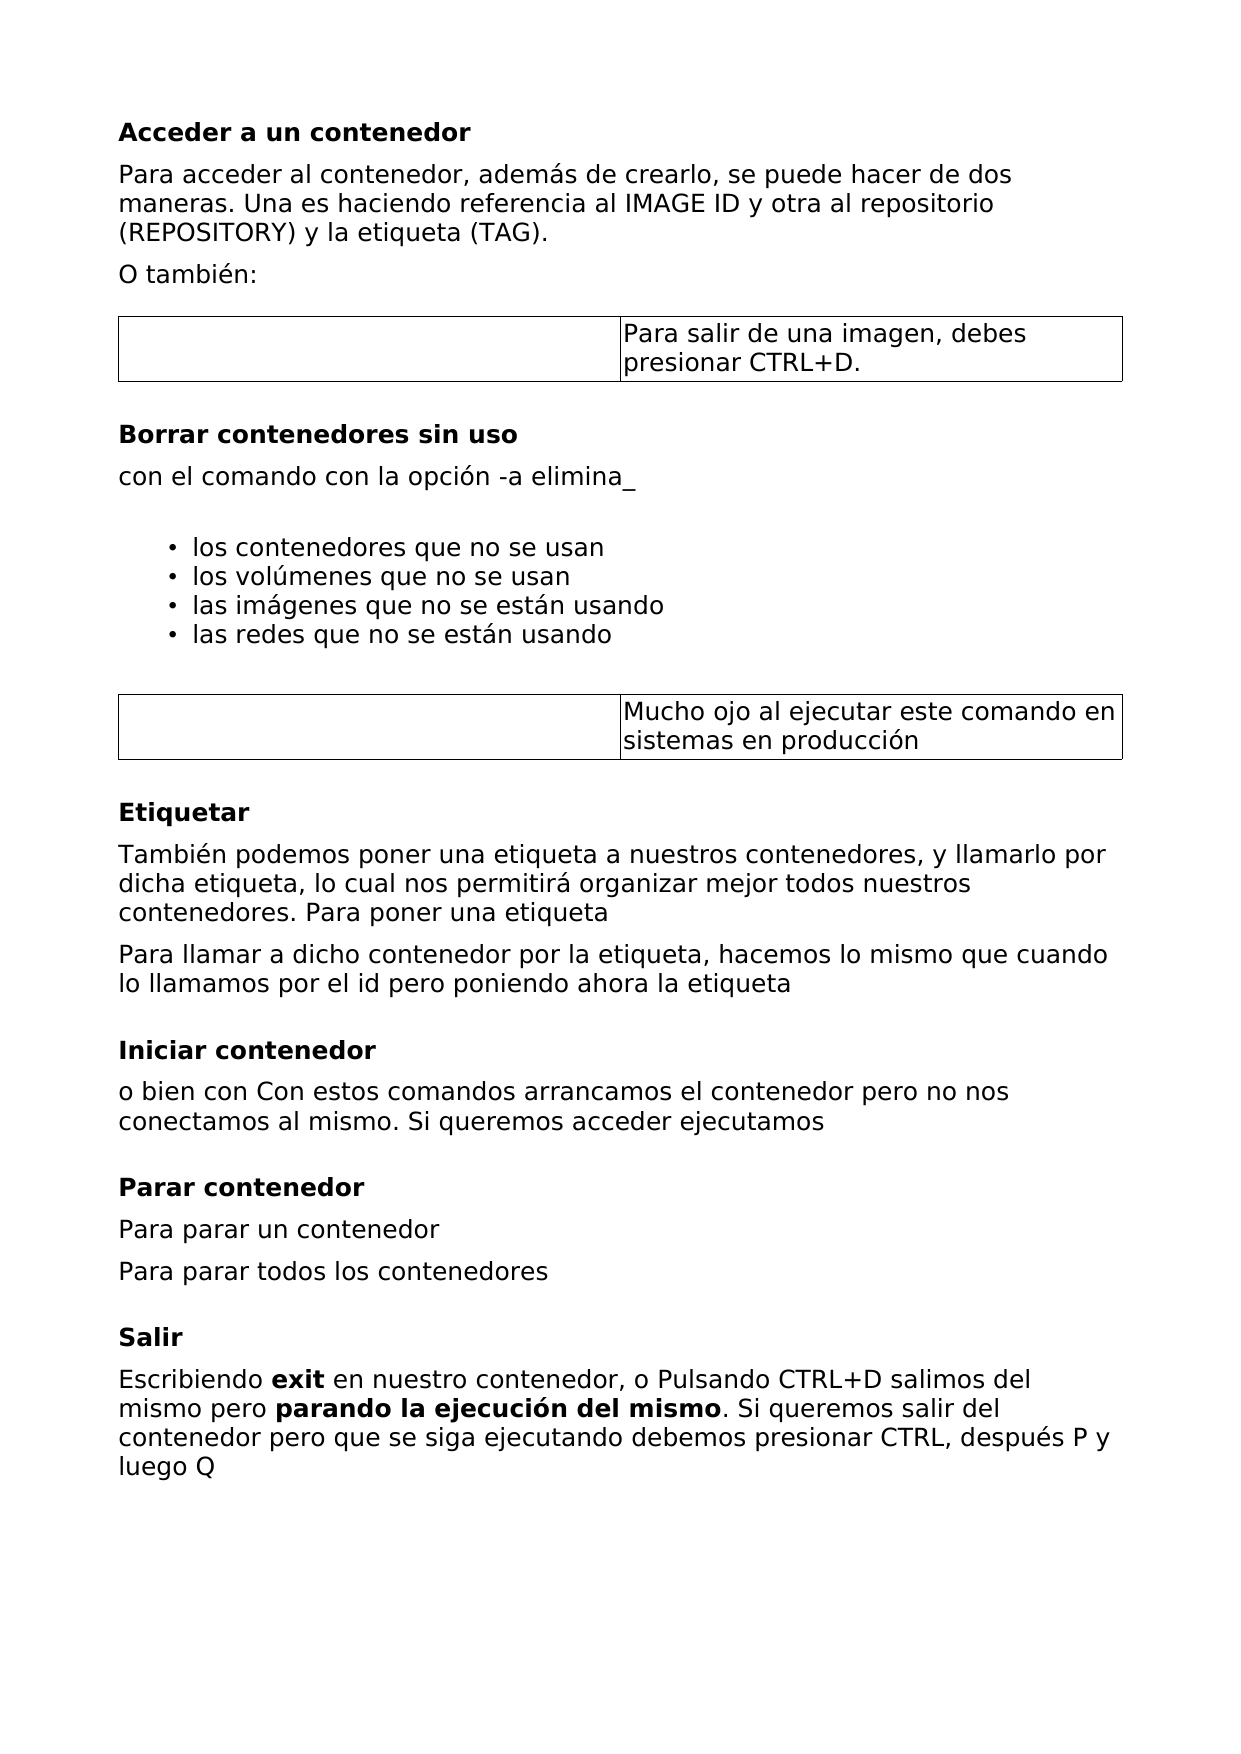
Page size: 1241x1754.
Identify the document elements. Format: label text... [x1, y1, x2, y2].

text Para parar todos los contenedores [118, 1257, 1122, 1286]
list los volúmenes que no se usan [177, 562, 1122, 592]
subtitle Borrar contenedores sin uso [118, 420, 1122, 449]
subtitle Acceder a un contenedor [118, 118, 1122, 147]
list las redes que no se están usando [177, 621, 1122, 650]
table_header [119, 695, 620, 758]
subtitle Iniciar contenedor [118, 1036, 1122, 1065]
text También podemos poner una etiqueta a nuestros contenedores, y llamarlo por dicha etiqueta, lo cual nos permitirá organizar mejor todos nuestros contenedores. Para poner una etiqueta [118, 840, 1122, 927]
subtitle Parar contenedor [118, 1173, 1122, 1202]
text Para acceder al contenedor, además de crearlo, se puede hacer de dos maneras. Una es haciendo referencia al IMAGE ID y otra al repositorio (REPOSITORY) y la etiqueta (TAG). [118, 160, 1122, 247]
subtitle Etiquetar [118, 798, 1122, 827]
list los contenedores que no se usan [177, 533, 1122, 562]
list las imágenes que no se están usando [177, 592, 1122, 621]
subtitle Salir [118, 1323, 1122, 1352]
text con el comando con la opción -a elimina_ [118, 462, 1122, 491]
table_header Mucho ojo al ejecutar este comando en sistemas en producción [621, 695, 1122, 758]
table_header [119, 317, 620, 381]
text O también: [118, 260, 1122, 289]
text o bien con Con estos comandos arrancamos el contenedor pero no nos conectamos al mismo. Si queremos acceder ejecutamos [118, 1077, 1122, 1136]
text Escribiendo exit en nuestro contenedor, o Pulsando CTRL+D salimos del mismo pero parando la ejecución del mismo. Si queremos salir del contenedor pero que se siga ejecutando debemos presionar CTRL, después P y luego Q [118, 1365, 1122, 1482]
text Para parar un contenedor [118, 1215, 1122, 1244]
text Para llamar a dicho contenedor por la etiqueta, hacemos lo mismo que cuando lo llamamos por el id pero poniendo ahora la etiqueta [118, 940, 1122, 998]
table_header Para salir de una imagen, debes presionar CTRL+D. [621, 317, 1122, 381]
